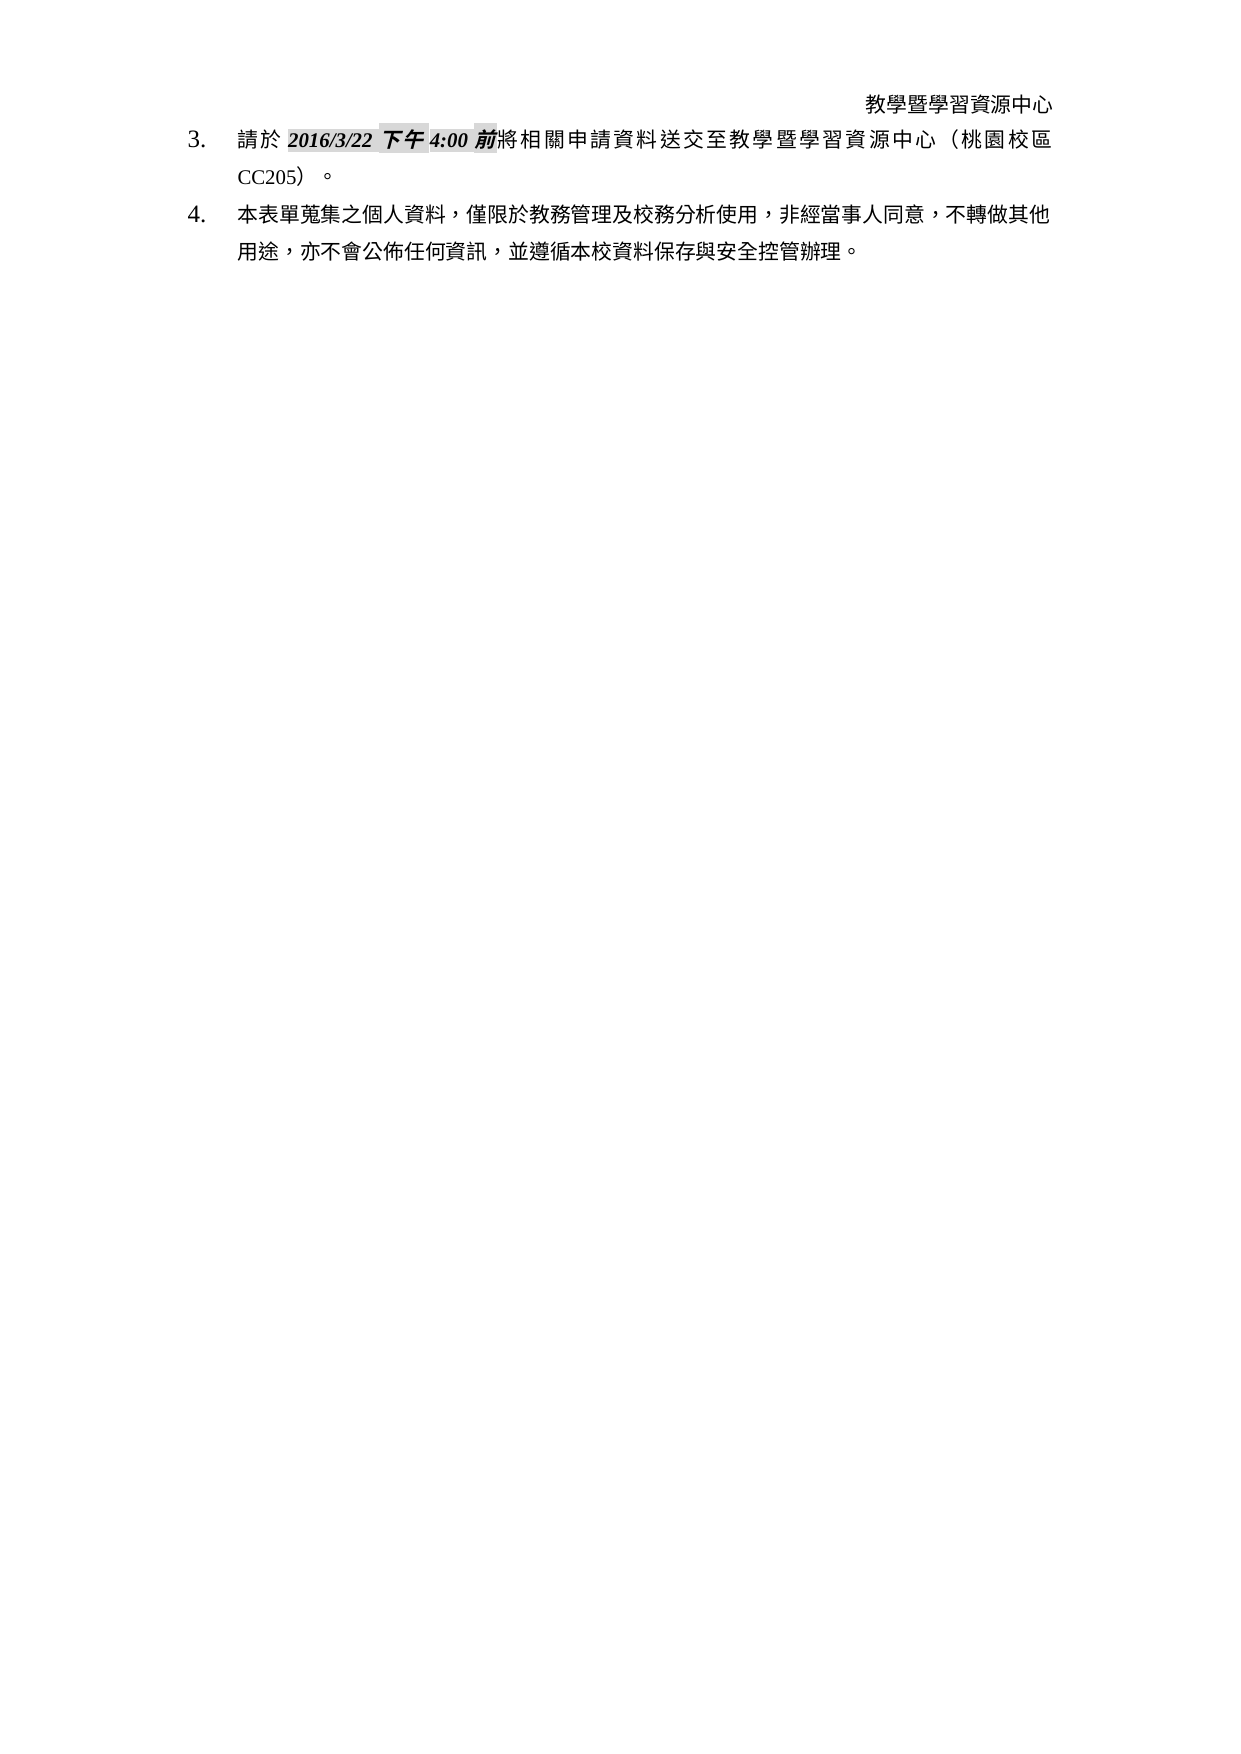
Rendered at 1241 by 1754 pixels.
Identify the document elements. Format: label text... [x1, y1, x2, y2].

list 請於2016/3/22下午4:00前將相關申請資料送交至教學暨學習資源中心（桃園校區CC205）。 [187, 119, 1053, 194]
list 本表單蒐集之個人資料，僅限於教務管理及校務分析使用，非經當事人同意，不轉做其他用途，亦不會公佈任何資訊，並遵循本校資料保存與安全控管辦理。 [187, 194, 1053, 269]
